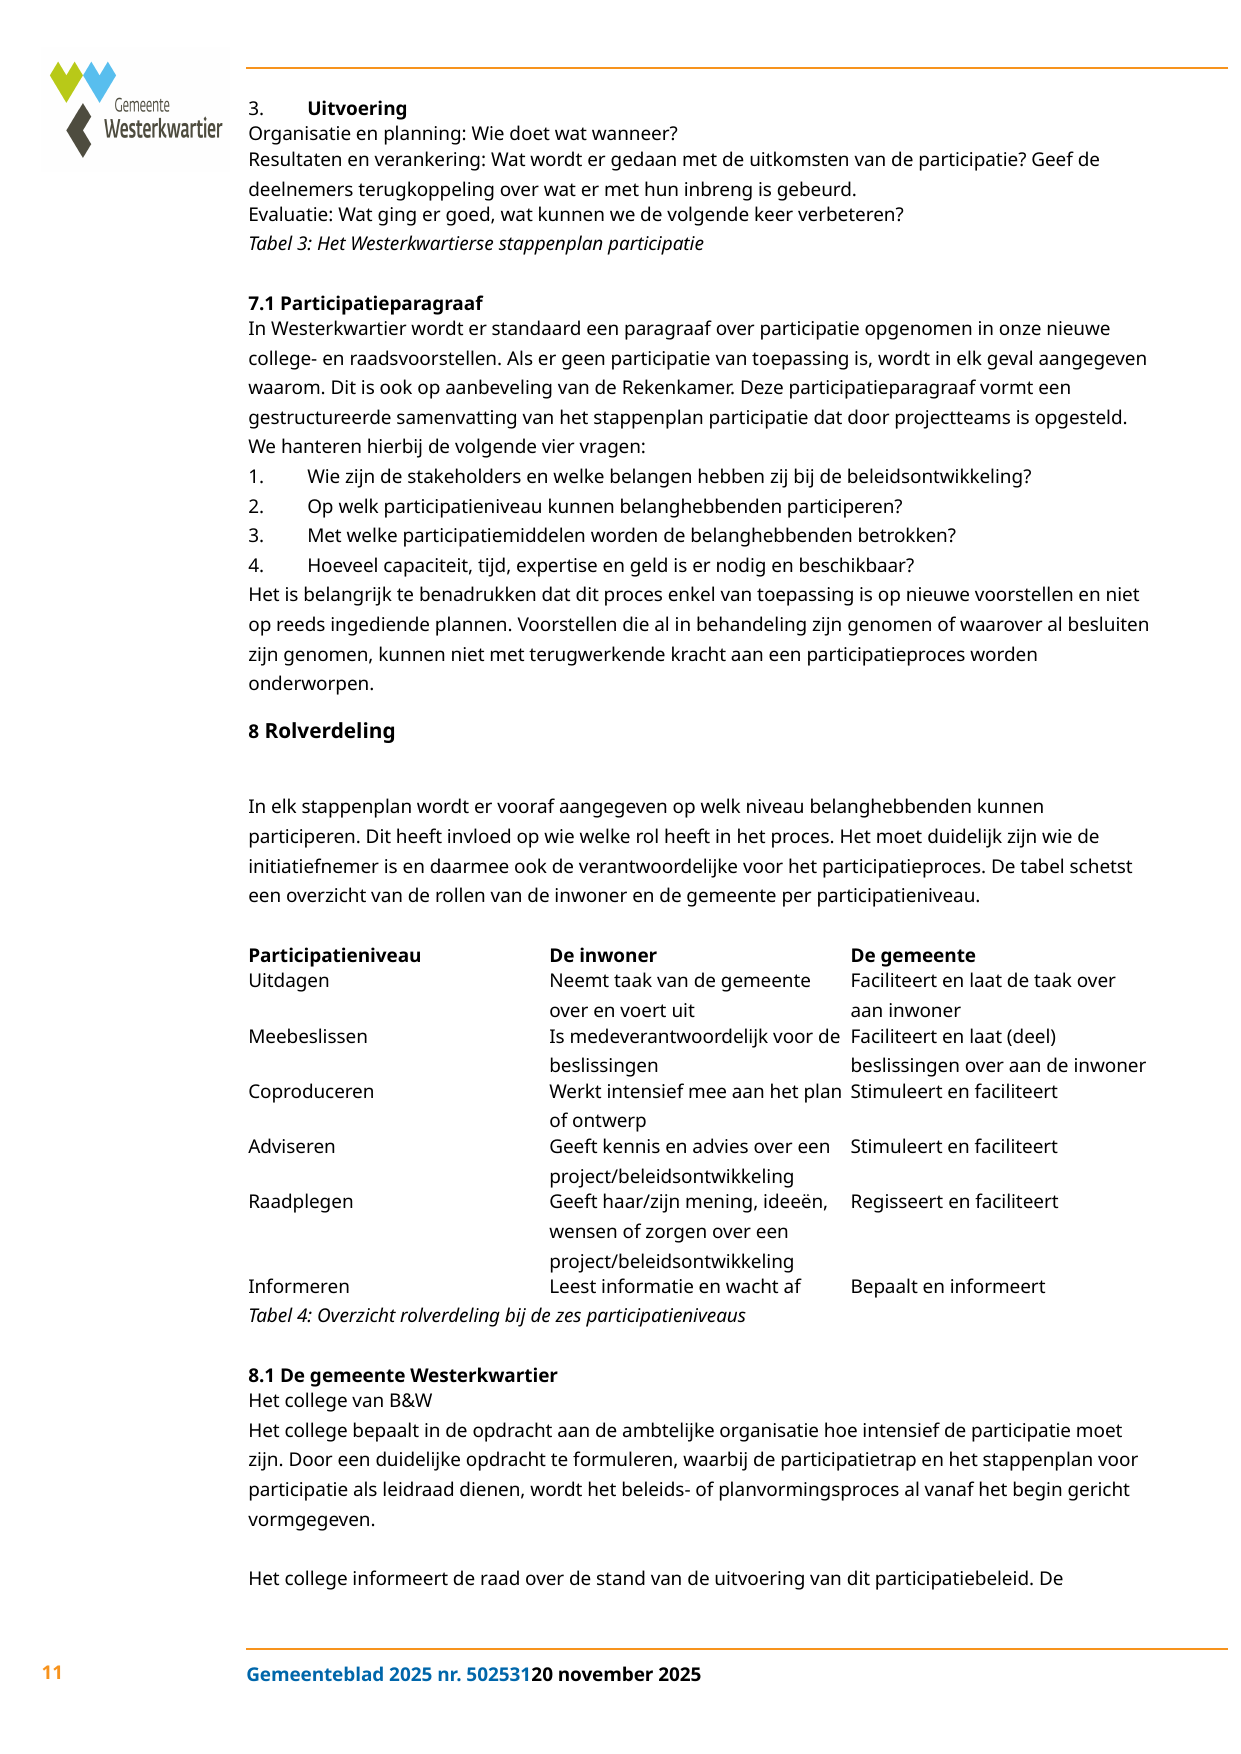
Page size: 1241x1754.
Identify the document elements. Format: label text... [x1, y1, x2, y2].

list Wie zijn de stakeholders en welke belangen hebben zij bij de beleidsontwikkeling? [248, 463, 1152, 489]
table_header De inwoner [549, 942, 850, 967]
table_cell Evaluatie: Wat ging er goed, wat kunnen we de volgende keer verbeteren? [248, 202, 1152, 227]
text 7.1 Participatieparagraaf [248, 290, 1152, 315]
table_cell Coproduceren [248, 1078, 549, 1133]
table_cell Is medeverantwoordelijk voor de beslissingen [549, 1023, 850, 1078]
table_cell Geeft kennis en advies over een project/beleidsontwikkeling [549, 1134, 850, 1189]
table_cell Stimuleert en faciliteert [850, 1134, 1152, 1189]
text Tabel 3: Het Westerkwartierse stappenplan participatie [248, 231, 1152, 256]
table_cell Bepaalt en informeert [850, 1274, 1152, 1299]
table_cell Regisseert en faciliteert [850, 1189, 1152, 1274]
table_cell Faciliteert en laat (deel) beslissingen over aan de inwoner [850, 1023, 1152, 1078]
text Het college van B&W [248, 1387, 1152, 1413]
table_cell Leest informatie en wacht af [549, 1274, 850, 1299]
table_cell Faciliteert en laat de taak over aan inwoner [850, 968, 1152, 1023]
text In Westerkwartier wordt er standaard een paragraaf over participatie opgenomen in onze nieuwe college- en raadsvoorstellen. Als er geen participatie van toepassing is, wordt in elk geval aangegeven waarom. Dit is ook op aanbeveling van de Rekenkamer. Deze participatieparagraaf vormt een gestructureerde samenvatting van het stappenplan participatie dat door projectteams is opgesteld. We hanteren hierbij de volgende vier vragen: [248, 315, 1152, 459]
table_cell Stimuleert en faciliteert [850, 1078, 1152, 1133]
table_cell Uitvoering [248, 95, 1152, 121]
text Het is belangrijk te benadrukken dat dit proces enkel van toepassing is op nieuwe voorstellen en niet op reeds ingediende plannen. Voorstellen die al in behandeling zijn genomen of waarover al besluiten zijn genomen, kunnen niet met terugwerkende kracht aan een participatieproces worden onderworpen. [248, 582, 1152, 696]
table_cell Resultaten en verankering: Wat wordt er gedaan met de uitkomsten van de participatie? Geef de deelnemers terugkoppeling over wat er met hun inbreng is gebeurd. [248, 146, 1152, 202]
text Het college informeert de raad over de stand van de uitvoering van dit participatiebeleid. De [248, 1565, 1152, 1591]
table_cell Informeren [248, 1274, 549, 1299]
text Het college bepaalt in de opdracht aan de ambtelijke organisatie hoe intensief de participatie moet zijn. Door een duidelijke opdracht te formuleren, waarbij de participatietrap en het stappenplan voor participatie als leidraad dienen, wordt het beleids- of planvormingsproces al vanaf het begin gericht vormgegeven. [248, 1417, 1152, 1532]
list Op welk participatieniveau kunnen belanghebbenden participeren? [248, 493, 1152, 519]
table_header Participatieniveau [248, 942, 549, 967]
picture [41, 47, 231, 172]
text 8.1 De gemeente Westerkwartier [248, 1362, 1152, 1387]
list Hoeveel capaciteit, tijd, expertise en geld is er nodig en beschikbaar? [248, 552, 1152, 578]
table_cell Neemt taak van de gemeente over en voert uit [549, 968, 850, 1023]
table_cell Uitdagen [248, 968, 549, 1023]
text Tabel 4: Overzicht rolverdeling bij de zes participatieniveaus [248, 1303, 1152, 1328]
table_cell Organisatie en planning: Wie doet wat wanneer? [248, 121, 1152, 146]
table_header De gemeente [850, 942, 1152, 967]
table_cell Raadplegen [248, 1189, 549, 1274]
table_cell Adviseren [248, 1134, 549, 1189]
list Met welke participatiemiddelen worden de belanghebbenden betrokken? [248, 522, 1152, 548]
table_cell Geeft haar/zijn mening, ideeën, wensen of zorgen over een project/beleidsontwikkeling [549, 1189, 850, 1274]
table_cell Meebeslissen [248, 1023, 549, 1078]
text In elk stappenplan wordt er vooraf aangegeven op welk niveau belanghebbenden kunnen participeren. Dit heeft invloed op wie welke rol heeft in het proces. Het moet duidelijk zijn wie de initiatiefnemer is en daarmee ook de verantwoordelijke voor het participatieproces. De tabel schetst een overzicht van de rollen van de inwoner en de gemeente per participatieniveau. [248, 794, 1152, 908]
text 8 Rolverdeling [248, 716, 1152, 744]
table_cell Werkt intensief mee aan het plan of ontwerp [549, 1078, 850, 1133]
